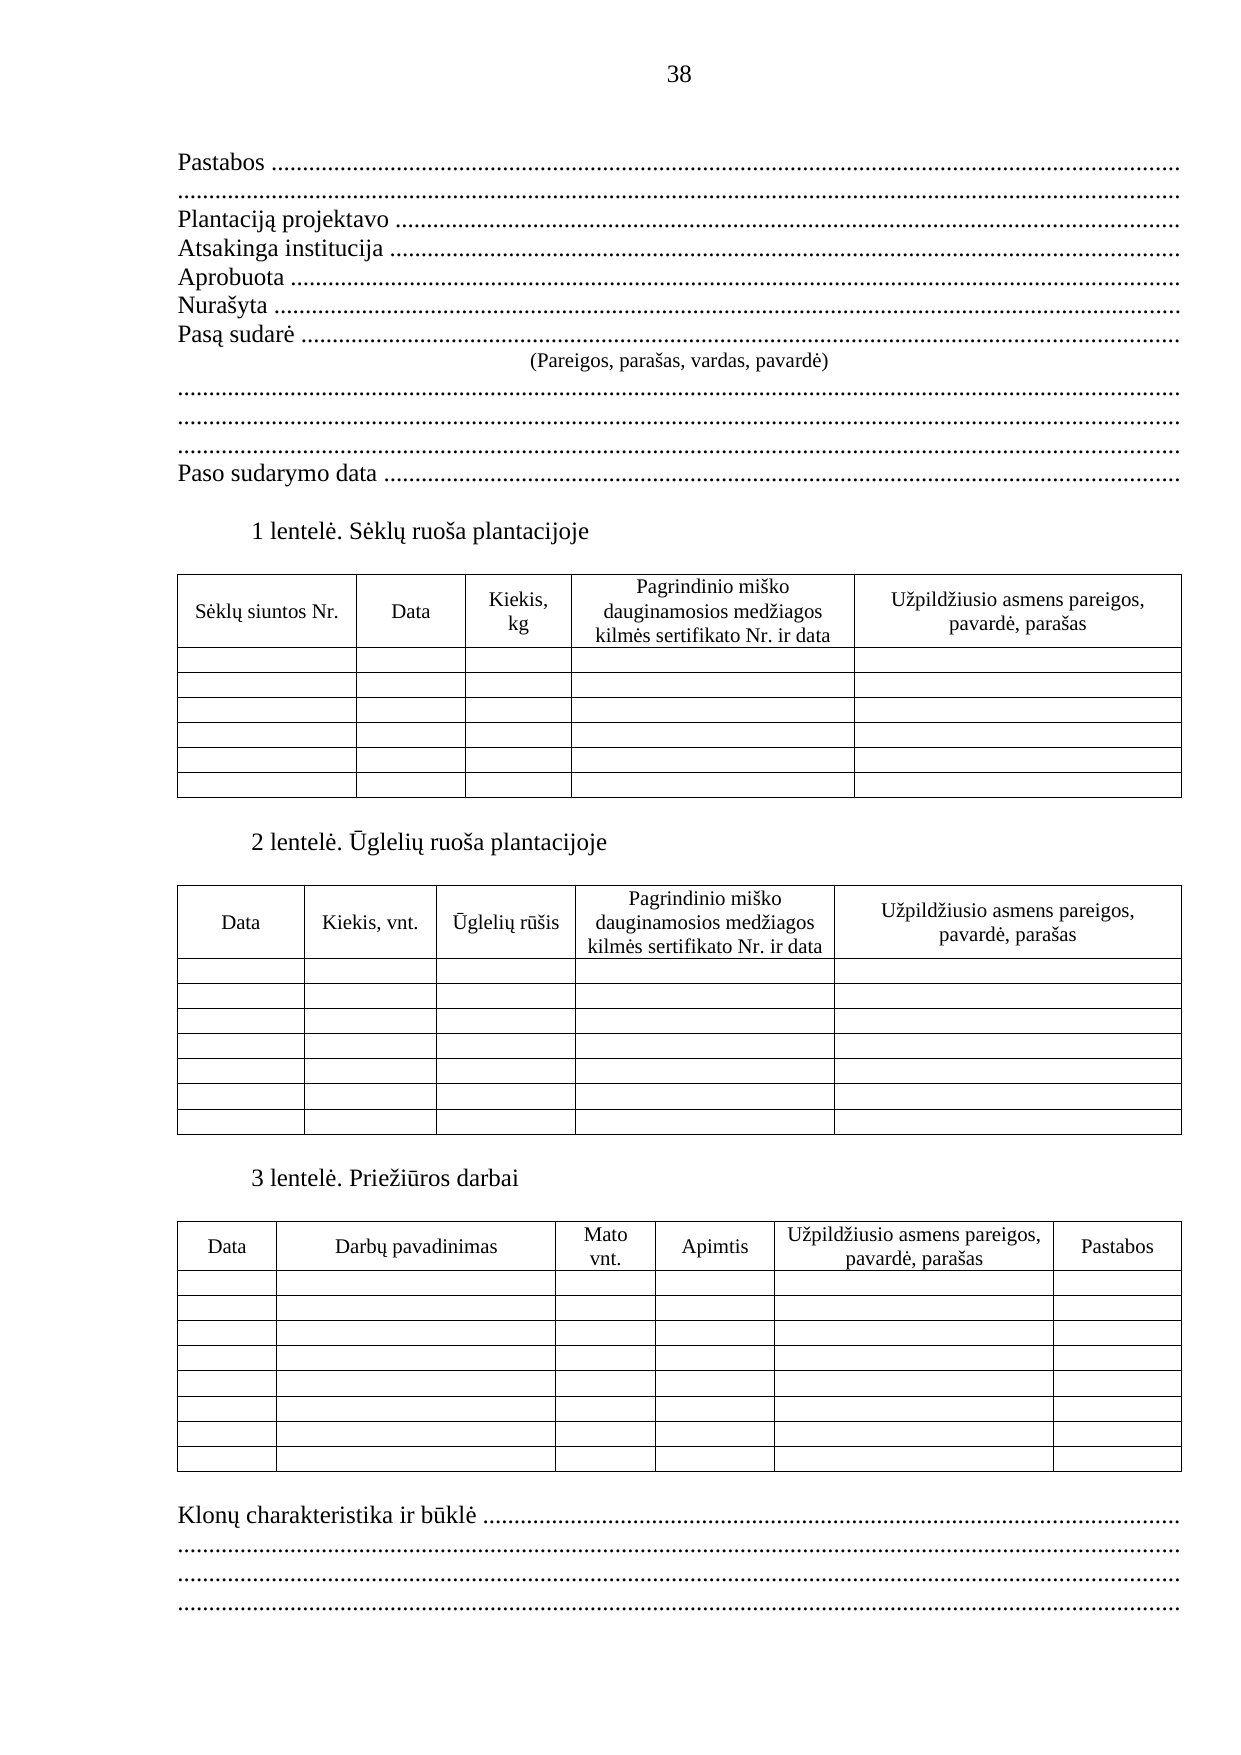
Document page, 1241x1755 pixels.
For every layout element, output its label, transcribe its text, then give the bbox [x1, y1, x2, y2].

table_header Kiekis, kg [466, 575, 571, 647]
table_header Užpildžiusio asmens pareigos, pavardė, parašas [855, 575, 1181, 647]
table_cell [572, 698, 854, 722]
table_cell [835, 959, 1181, 983]
table_cell [466, 723, 571, 747]
table_cell [305, 1084, 436, 1108]
table_cell [357, 723, 465, 747]
table_cell [466, 748, 571, 772]
table_cell [178, 673, 356, 697]
text 1 lentelė. Sėklų ruoša plantacijoje [177, 516, 1181, 545]
table_cell [305, 1009, 436, 1033]
table_cell [178, 773, 356, 797]
table_cell [775, 1397, 1053, 1421]
table_cell [466, 648, 571, 672]
table_cell [572, 673, 854, 697]
table_cell [277, 1371, 555, 1396]
table_cell [178, 1009, 304, 1033]
text Atsakinga institucija [177, 233, 1181, 262]
table_cell [775, 1271, 1053, 1295]
table_cell [656, 1447, 774, 1471]
table_cell [357, 748, 465, 772]
table_cell [572, 648, 854, 672]
table_cell [178, 1447, 276, 1471]
table_cell [656, 1397, 774, 1421]
table_cell [437, 1110, 575, 1133]
table_cell [178, 1084, 304, 1108]
table_cell [178, 984, 304, 1008]
table_cell [835, 1034, 1181, 1058]
table_cell [775, 1422, 1053, 1446]
table_cell [656, 1371, 774, 1396]
table_cell [576, 1110, 834, 1133]
table_cell [835, 1110, 1181, 1133]
table_header Kiekis, vnt. [305, 886, 436, 958]
table_cell [1054, 1321, 1181, 1345]
table_cell [437, 1009, 575, 1033]
table_header Data [357, 575, 465, 647]
text 3 lentelė. Priežiūros darbai [177, 1163, 1181, 1192]
table_cell [775, 1296, 1053, 1320]
table_header Data [178, 1222, 276, 1270]
table_header Mato vnt. [556, 1222, 655, 1270]
table_cell [178, 1397, 276, 1421]
table_cell [1054, 1422, 1181, 1446]
table_cell [466, 673, 571, 697]
text Plantaciją projektavo [177, 204, 1181, 233]
table_cell [656, 1346, 774, 1370]
table_cell [437, 1084, 575, 1108]
table_cell [1054, 1371, 1181, 1396]
table_cell [775, 1321, 1053, 1345]
table_cell [576, 1034, 834, 1058]
table_cell [835, 984, 1181, 1008]
table_cell [556, 1271, 655, 1295]
table_cell [178, 959, 304, 983]
table_cell [1054, 1346, 1181, 1370]
table_cell [835, 1084, 1181, 1108]
table_cell [178, 1422, 276, 1446]
table_cell [1054, 1447, 1181, 1471]
text Pasą sudarė [177, 319, 1181, 348]
table_cell [178, 648, 356, 672]
table_cell [178, 1321, 276, 1345]
table_cell [277, 1397, 555, 1421]
table_cell [178, 1296, 276, 1320]
table_header Darbų pavadinimas [277, 1222, 555, 1270]
table_cell [178, 1059, 304, 1083]
table_cell [572, 773, 854, 797]
table_cell [277, 1346, 555, 1370]
table_cell [775, 1346, 1053, 1370]
table_cell [178, 1371, 276, 1396]
table_cell [835, 1059, 1181, 1083]
table_cell [855, 748, 1181, 772]
table_cell [775, 1371, 1053, 1396]
text (Pareigos, parašas, vardas, pavardė) [177, 348, 1181, 372]
table_cell [305, 1034, 436, 1058]
text Klonų charakteristika ir būklė [177, 1501, 1181, 1529]
table_cell [835, 1009, 1181, 1033]
table_cell [656, 1271, 774, 1295]
table_header Data [178, 886, 304, 958]
table_cell [775, 1447, 1053, 1471]
table_cell [437, 1034, 575, 1058]
table_cell [656, 1296, 774, 1320]
table_cell [556, 1397, 655, 1421]
table_cell [576, 1009, 834, 1033]
table_header Pastabos [1054, 1222, 1181, 1270]
table_cell [855, 698, 1181, 722]
table_cell [1054, 1296, 1181, 1320]
table_cell [556, 1371, 655, 1396]
table_cell [277, 1321, 555, 1345]
table_cell [576, 1084, 834, 1108]
table_cell [437, 959, 575, 983]
table_cell [466, 773, 571, 797]
table_cell [855, 673, 1181, 697]
table_cell [277, 1296, 555, 1320]
table_cell [437, 984, 575, 1008]
table_cell [576, 984, 834, 1008]
table_cell [556, 1422, 655, 1446]
table_cell [305, 1059, 436, 1083]
table_cell [1054, 1397, 1181, 1421]
table_header Užpildžiusio asmens pareigos, pavardė, parašas [775, 1222, 1053, 1270]
table_cell [357, 673, 465, 697]
text Aprobuota [177, 262, 1181, 291]
table_cell [357, 698, 465, 722]
table_cell [576, 959, 834, 983]
table_cell [305, 984, 436, 1008]
table_cell [277, 1271, 555, 1295]
table_cell [556, 1296, 655, 1320]
table_cell [437, 1059, 575, 1083]
table_cell [305, 959, 436, 983]
table_cell [277, 1447, 555, 1471]
table_cell [855, 648, 1181, 672]
table_cell [277, 1422, 555, 1446]
table_cell [855, 773, 1181, 797]
table_cell [855, 723, 1181, 747]
table_cell [556, 1346, 655, 1370]
table_header Pagrindinio miško dauginamosios medžiagos kilmės sertifikato Nr. ir data [576, 886, 834, 958]
table_header Sėklų siuntos Nr. [178, 575, 356, 647]
table_cell [656, 1321, 774, 1345]
table_cell [305, 1110, 436, 1133]
table_cell [178, 698, 356, 722]
table_cell [178, 1034, 304, 1058]
table_cell [178, 748, 356, 772]
table_cell [1054, 1271, 1181, 1295]
table_header Apimtis [656, 1222, 774, 1270]
text Nurašyta [177, 291, 1181, 319]
table_cell [357, 773, 465, 797]
table_cell [178, 723, 356, 747]
table_cell [556, 1321, 655, 1345]
text Pastabos [177, 147, 1181, 176]
table_cell [572, 723, 854, 747]
table_cell [466, 698, 571, 722]
text Paso sudarymo data [177, 458, 1181, 487]
table_header Ūglelių rūšis [437, 886, 575, 958]
table_cell [656, 1422, 774, 1446]
table_header Užpildžiusio asmens pareigos, pavardė, parašas [835, 886, 1181, 958]
table_header Pagrindinio miško dauginamosios medžiagos kilmės sertifikato Nr. ir data [572, 575, 854, 647]
table_cell [576, 1059, 834, 1083]
table_cell [357, 648, 465, 672]
table_cell [556, 1447, 655, 1471]
text 2 lentelė. Ūglelių ruoša plantacijoje [177, 827, 1181, 856]
table_cell [178, 1110, 304, 1133]
table_cell [178, 1346, 276, 1370]
table_cell [572, 748, 854, 772]
table_cell [178, 1271, 276, 1295]
